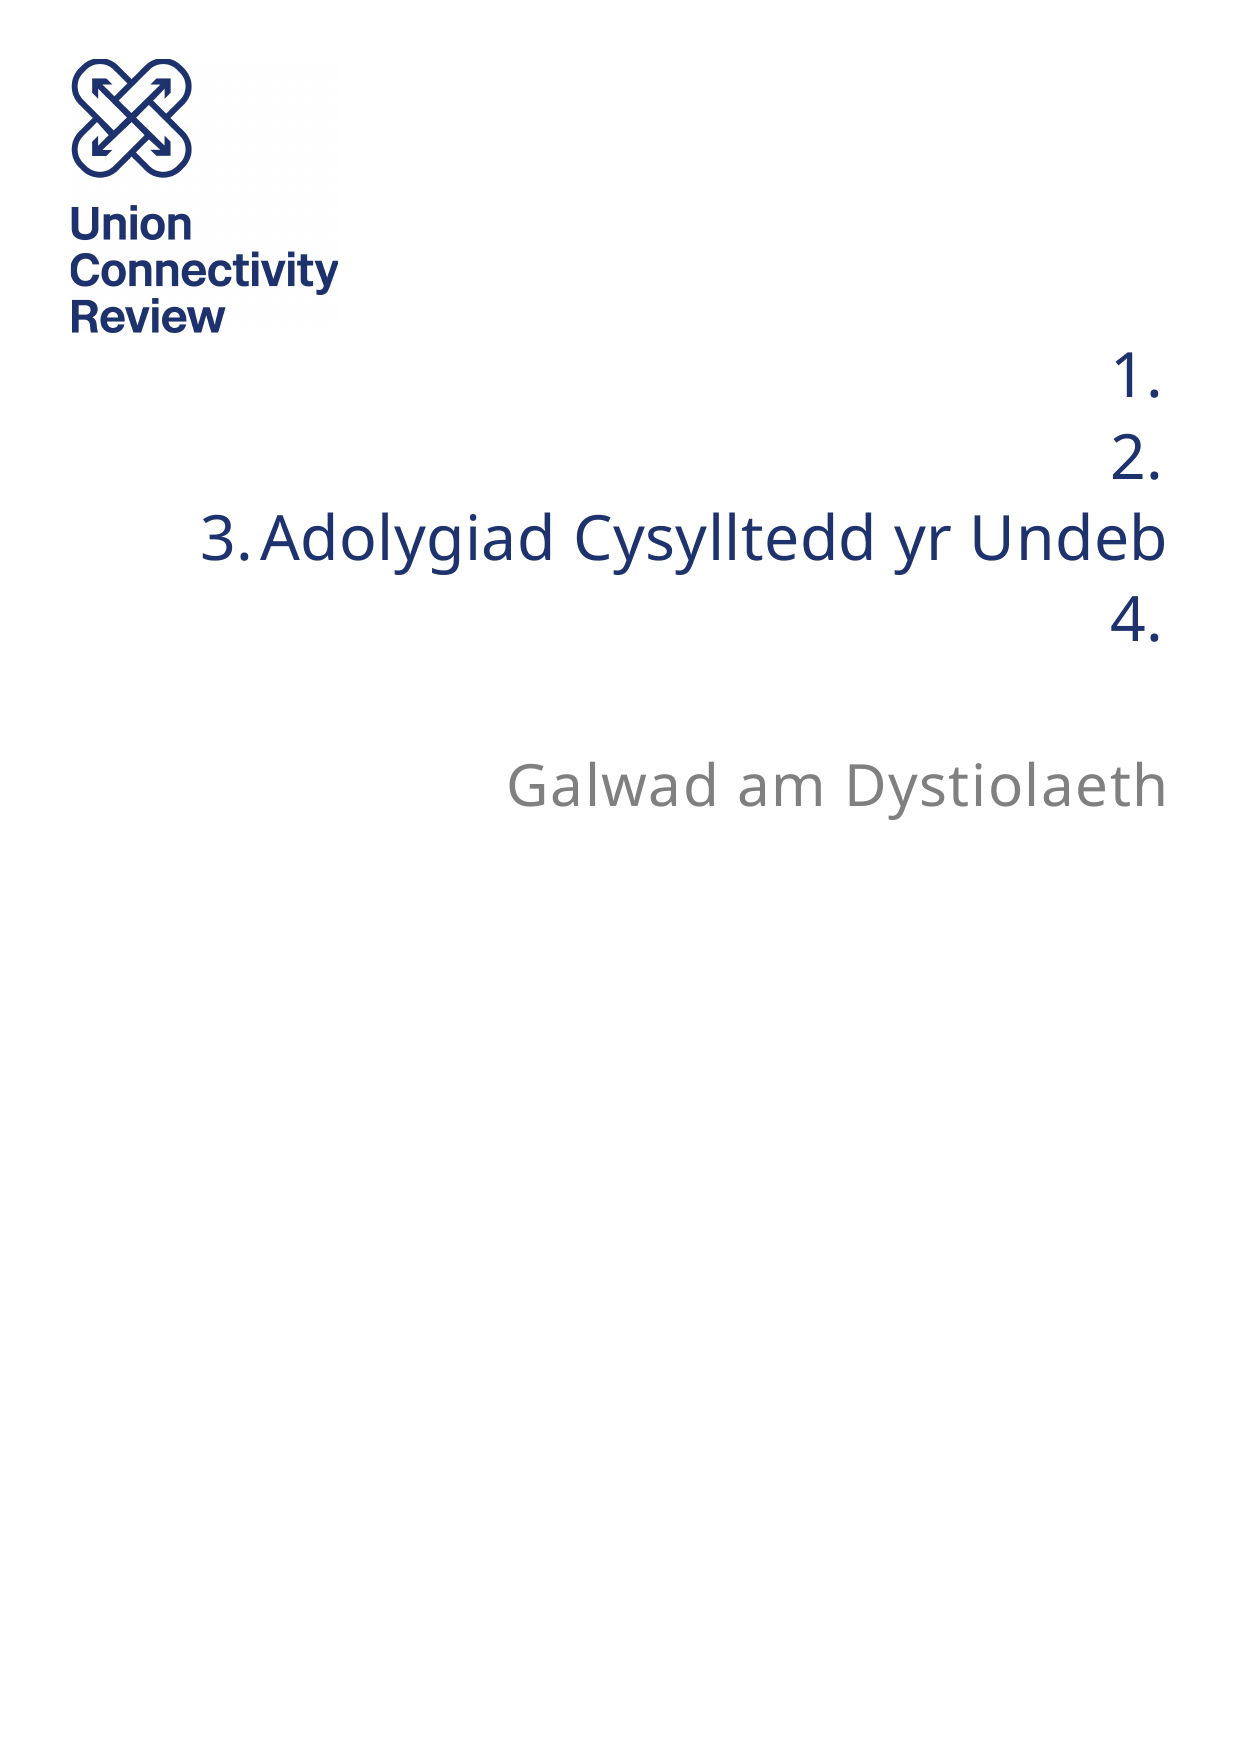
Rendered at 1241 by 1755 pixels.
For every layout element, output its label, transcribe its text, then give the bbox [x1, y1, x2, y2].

title Adolygiad Cysylltedd yr Undeb [71, 495, 1169, 577]
subtitle Galwad am Dystiolaeth [71, 744, 1169, 824]
